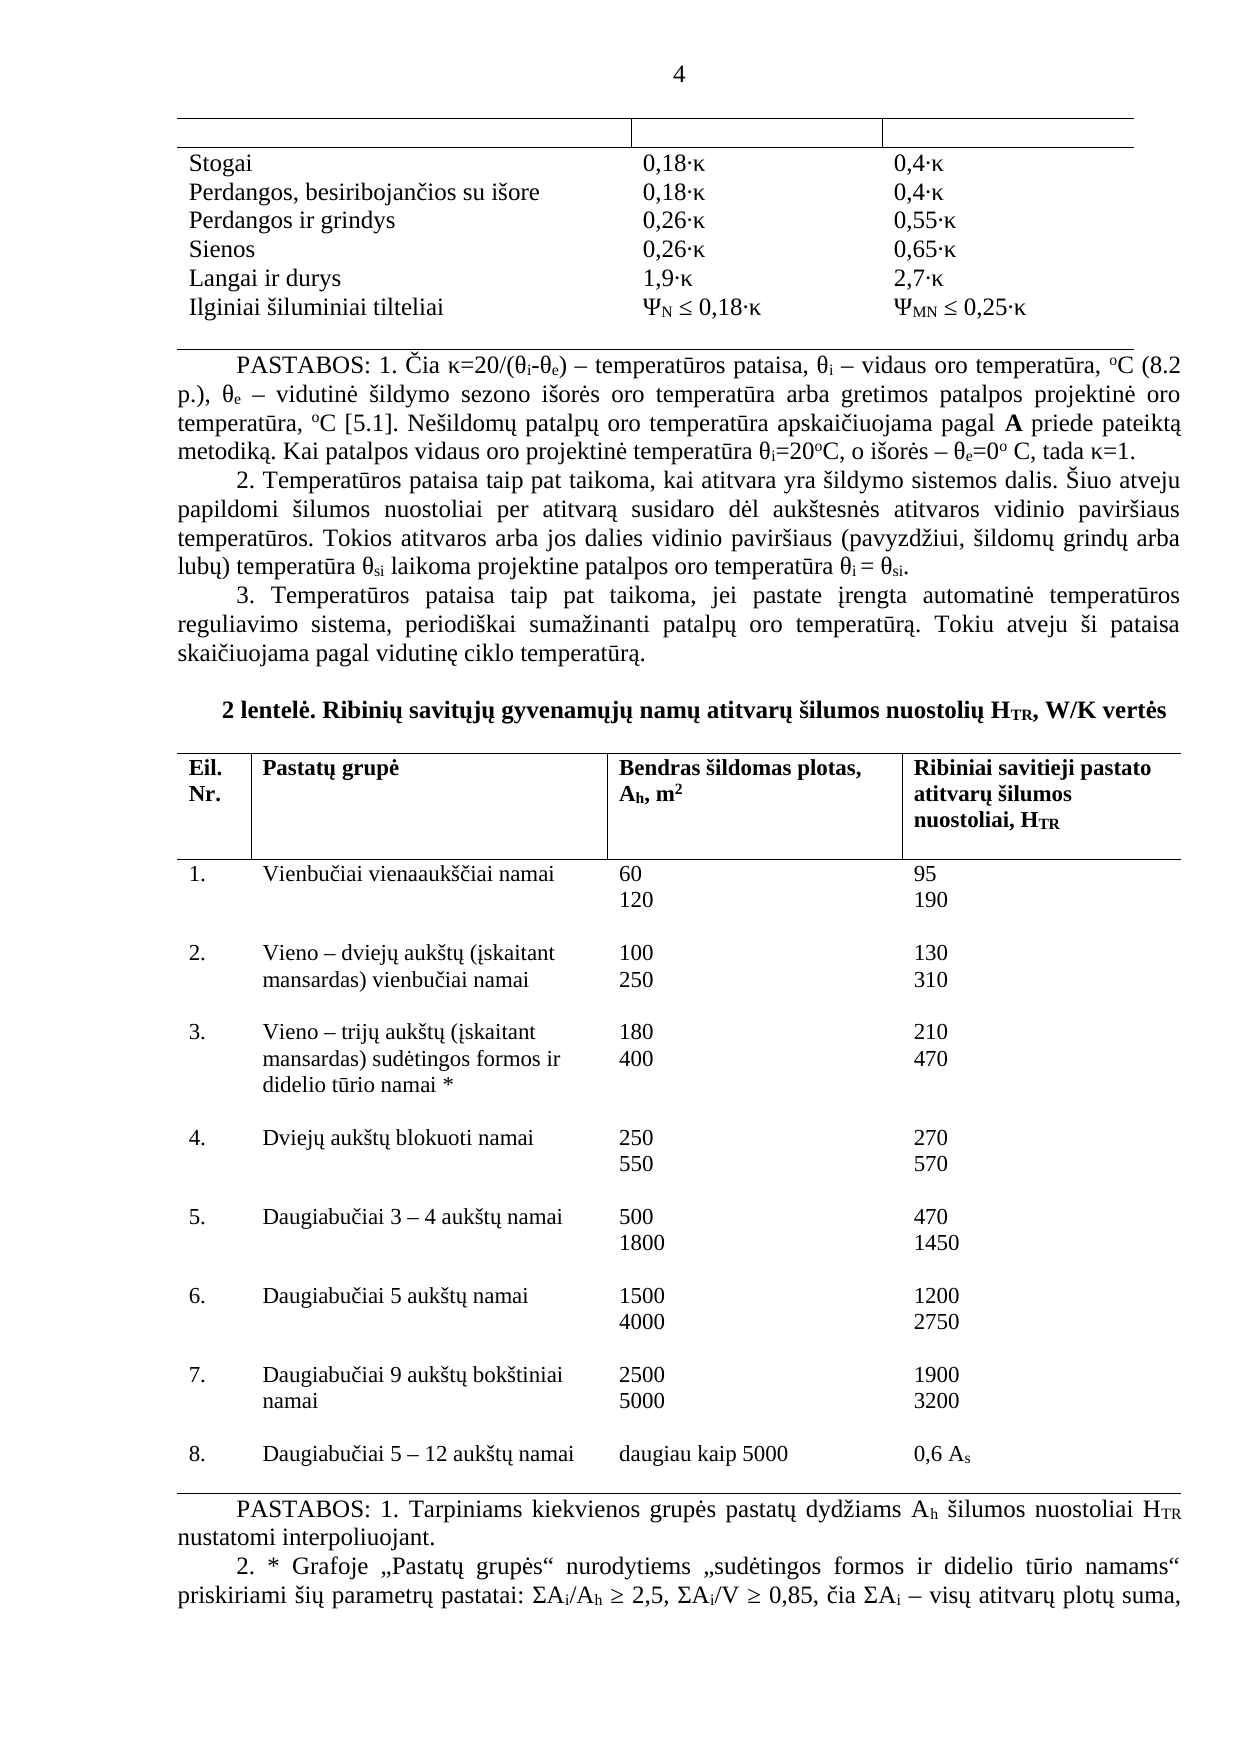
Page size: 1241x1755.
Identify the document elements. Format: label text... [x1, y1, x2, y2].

table_header Pastatų grupė [252, 754, 607, 833]
table_cell [251, 1414, 608, 1440]
table_cell daugiau kaip 5000 [608, 1440, 902, 1466]
table_cell 270 [902, 1124, 1181, 1150]
table_cell 130 [902, 939, 1181, 966]
table_cell [608, 913, 902, 939]
table_cell [902, 1256, 1181, 1282]
text 2 lentelė. Ribinių savitųjų gyvenamųjų namų atitvarų šilumos nuostolių HTR, W/K vertės [177, 695, 1181, 724]
table_cell [177, 992, 251, 1018]
table_cell 0,26∙κ [631, 234, 882, 263]
text 2. * Grafoje „Pastatų grupės“ nurodytiems „sudėtingos formos ir didelio tūrio namams“ priskiriami šių parametrų pastatai: ΣAi/Ah ≥ 2,5, ΣAi/V ≥ 0,85, čia ΣAi – visų atitvarų plotų suma, [177, 1551, 1181, 1609]
text PASTABOS: 1. Tarpiniams kiekvienos grupės pastatų dydžiams Ah šilumos nuostoliai HTR nustatomi interpoliuojant. [177, 1494, 1181, 1551]
table_header Eil. Nr. [177, 754, 251, 833]
table_cell [177, 913, 251, 939]
table_cell 190 [902, 887, 1181, 913]
text PASTABOS: 1. Čia κ=20/(θi-θe) – temperatūros pataisa, θi – vidaus oro temperatūra, oC (8.2 p.), θe – vidutinė šildymo sezono išorės oro temperatūra arba gretimos patalpos projektinė oro temperatūra, oC [5.1]. Nešildomų patalpų oro temperatūra apskaičiuojama pagal A priede pateiktą metodiką. Kai patalpos vidaus oro projektinė temperatūra θi=20oC, o išorės – θe=0o C, tada κ=1. [177, 350, 1181, 465]
table_cell [251, 1308, 608, 1334]
table_header Bendras šildomas plotas, Ah, m2 [608, 754, 902, 833]
table_cell 2750 [902, 1308, 1181, 1334]
table_cell 1800 [608, 1229, 902, 1256]
table_cell 0,26∙κ [631, 205, 882, 234]
table_cell Sienos [177, 234, 631, 263]
table_cell [251, 1466, 608, 1493]
table_cell [251, 1150, 608, 1176]
table_header Ribiniai savitieji pastato atitvarų šilumos nuostoliai, HTR [903, 754, 1181, 833]
table_cell [902, 1176, 1181, 1203]
table_cell 570 [902, 1150, 1181, 1176]
table_cell 0,55∙κ [883, 205, 1133, 234]
table_cell 5000 [608, 1387, 902, 1414]
table_cell 8. [177, 1440, 251, 1466]
table_cell 550 [608, 1150, 902, 1176]
table_cell [608, 1176, 902, 1203]
table_cell 2500 [608, 1361, 902, 1387]
table_cell 6. [177, 1282, 251, 1308]
table_cell [251, 992, 608, 1018]
table_cell 4. [177, 1124, 251, 1176]
table_cell 1500 [608, 1282, 902, 1308]
table_cell 3200 [902, 1387, 1181, 1414]
table_cell ΨN ≤ 0,18∙κ [631, 292, 882, 320]
table_cell 400 [608, 1045, 902, 1071]
table_cell [251, 1256, 608, 1282]
table_cell [252, 833, 607, 859]
table_cell 470 [902, 1045, 1181, 1071]
table_cell [251, 887, 608, 913]
table_cell 1450 [902, 1229, 1181, 1256]
table_cell [251, 913, 608, 939]
table_cell 0,65∙κ [883, 234, 1133, 263]
table_cell [177, 1335, 251, 1361]
table_cell [883, 119, 1133, 147]
table_cell 0,18∙κ [631, 177, 882, 205]
table_cell [902, 1414, 1181, 1440]
table_cell [251, 1176, 608, 1203]
table_cell Daugiabučiai 9 aukštų bokštiniai namai [251, 1361, 608, 1414]
table_cell 5. [177, 1203, 251, 1256]
table_cell Daugiabučiai 3 – 4 aukštų namai [251, 1203, 608, 1256]
table_cell 0,4∙κ [883, 177, 1133, 205]
table_cell 500 [608, 1203, 902, 1229]
table_cell Ilginiai šiluminiai tilteliai [177, 292, 631, 320]
table_cell 470 [902, 1203, 1181, 1229]
table_cell Vieno – trijų aukštų (įskaitant mansardas) sudėtingos formos ir didelio tūrio namai * [251, 1018, 608, 1097]
table_cell [608, 1335, 902, 1361]
table_cell [902, 1466, 1181, 1493]
table_cell [631, 320, 882, 349]
table_cell 1900 [902, 1361, 1181, 1387]
table_cell [608, 992, 902, 1018]
text 3. Temperatūros pataisa taip pat taikoma, jei pastate įrengta automatinė temperatūros reguliavimo sistema, periodiškai sumažinanti patalpų oro temperatūrą. Tokiu atveju ši pataisa skaičiuojama pagal vidutinę ciklo temperatūrą. [177, 580, 1181, 666]
table_cell [902, 1071, 1181, 1097]
table_cell [177, 119, 631, 147]
table_cell 100 [608, 939, 902, 966]
table_cell 0,4∙κ [883, 148, 1133, 177]
table_cell Daugiabučiai 5 aukštų namai [251, 1282, 608, 1308]
table_cell 250 [608, 1124, 902, 1150]
table_cell [883, 320, 1133, 349]
table_cell 1,9∙κ [631, 263, 882, 292]
table_cell 250 [608, 966, 902, 992]
table_cell [177, 1098, 251, 1124]
table_cell [632, 119, 882, 147]
table_cell [902, 992, 1181, 1018]
table_cell [608, 1466, 902, 1493]
table_cell 95 [902, 860, 1181, 887]
table_cell [177, 320, 631, 349]
table_cell Langai ir durys [177, 263, 631, 292]
text 2. Temperatūros pataisa taip pat taikoma, kai atitvara yra šildymo sistemos dalis. Šiuo atveju papildomi šilumos nuostoliai per atitvarą susidaro dėl aukštesnės atitvaros vidinio paviršiaus temperatūros. Tokios atitvaros arba jos dalies vidinio paviršiaus (pavyzdžiui, šildomų grindų arba lubų) temperatūra θsi laikoma projektine patalpos oro temperatūra θi = θsi. [177, 465, 1181, 580]
table_cell 60 [608, 860, 902, 887]
table_cell 1200 [902, 1282, 1181, 1308]
table_cell [177, 1466, 251, 1493]
table_cell [177, 1308, 251, 1334]
table_cell 1. [177, 860, 251, 913]
table_cell Vienbučiai vienaaukščiai namai [251, 860, 608, 887]
table_cell [608, 1071, 902, 1097]
table_cell Dviejų aukštų blokuoti namai [251, 1124, 608, 1150]
table_cell [902, 1335, 1181, 1361]
table_cell 0,6 As [902, 1440, 1181, 1466]
table_cell 310 [902, 966, 1181, 992]
table_cell [608, 1098, 902, 1124]
table_cell 4000 [608, 1308, 902, 1334]
table_cell [177, 1176, 251, 1203]
table_cell [903, 833, 1181, 859]
table_cell [177, 833, 251, 859]
table_cell Vieno – dviejų aukštų (įskaitant mansardas) vienbučiai namai [251, 939, 608, 992]
table_cell Perdangos ir grindys [177, 205, 631, 234]
table_cell 0,18∙κ [631, 148, 882, 177]
table_cell 7. [177, 1361, 251, 1414]
table_cell [177, 1414, 251, 1440]
table_cell [177, 1256, 251, 1282]
table_cell 2. [177, 939, 251, 992]
table_cell Stogai [177, 148, 631, 177]
table_cell [902, 913, 1181, 939]
table_cell [608, 1256, 902, 1282]
table_cell [251, 1098, 608, 1124]
table_cell 120 [608, 887, 902, 913]
table_cell 210 [902, 1018, 1181, 1045]
table_cell [902, 1098, 1181, 1124]
table_cell Daugiabučiai 5 – 12 aukštų namai [251, 1440, 608, 1466]
table_cell ΨMN ≤ 0,25∙κ [883, 292, 1133, 320]
table_cell [608, 833, 902, 859]
table_cell 180 [608, 1018, 902, 1045]
table_cell 3. [177, 1018, 251, 1097]
table_cell 2,7∙κ [883, 263, 1133, 292]
table_cell Perdangos, besiribojančios su išore [177, 177, 631, 205]
table_cell [608, 1414, 902, 1440]
table_cell [251, 1335, 608, 1361]
